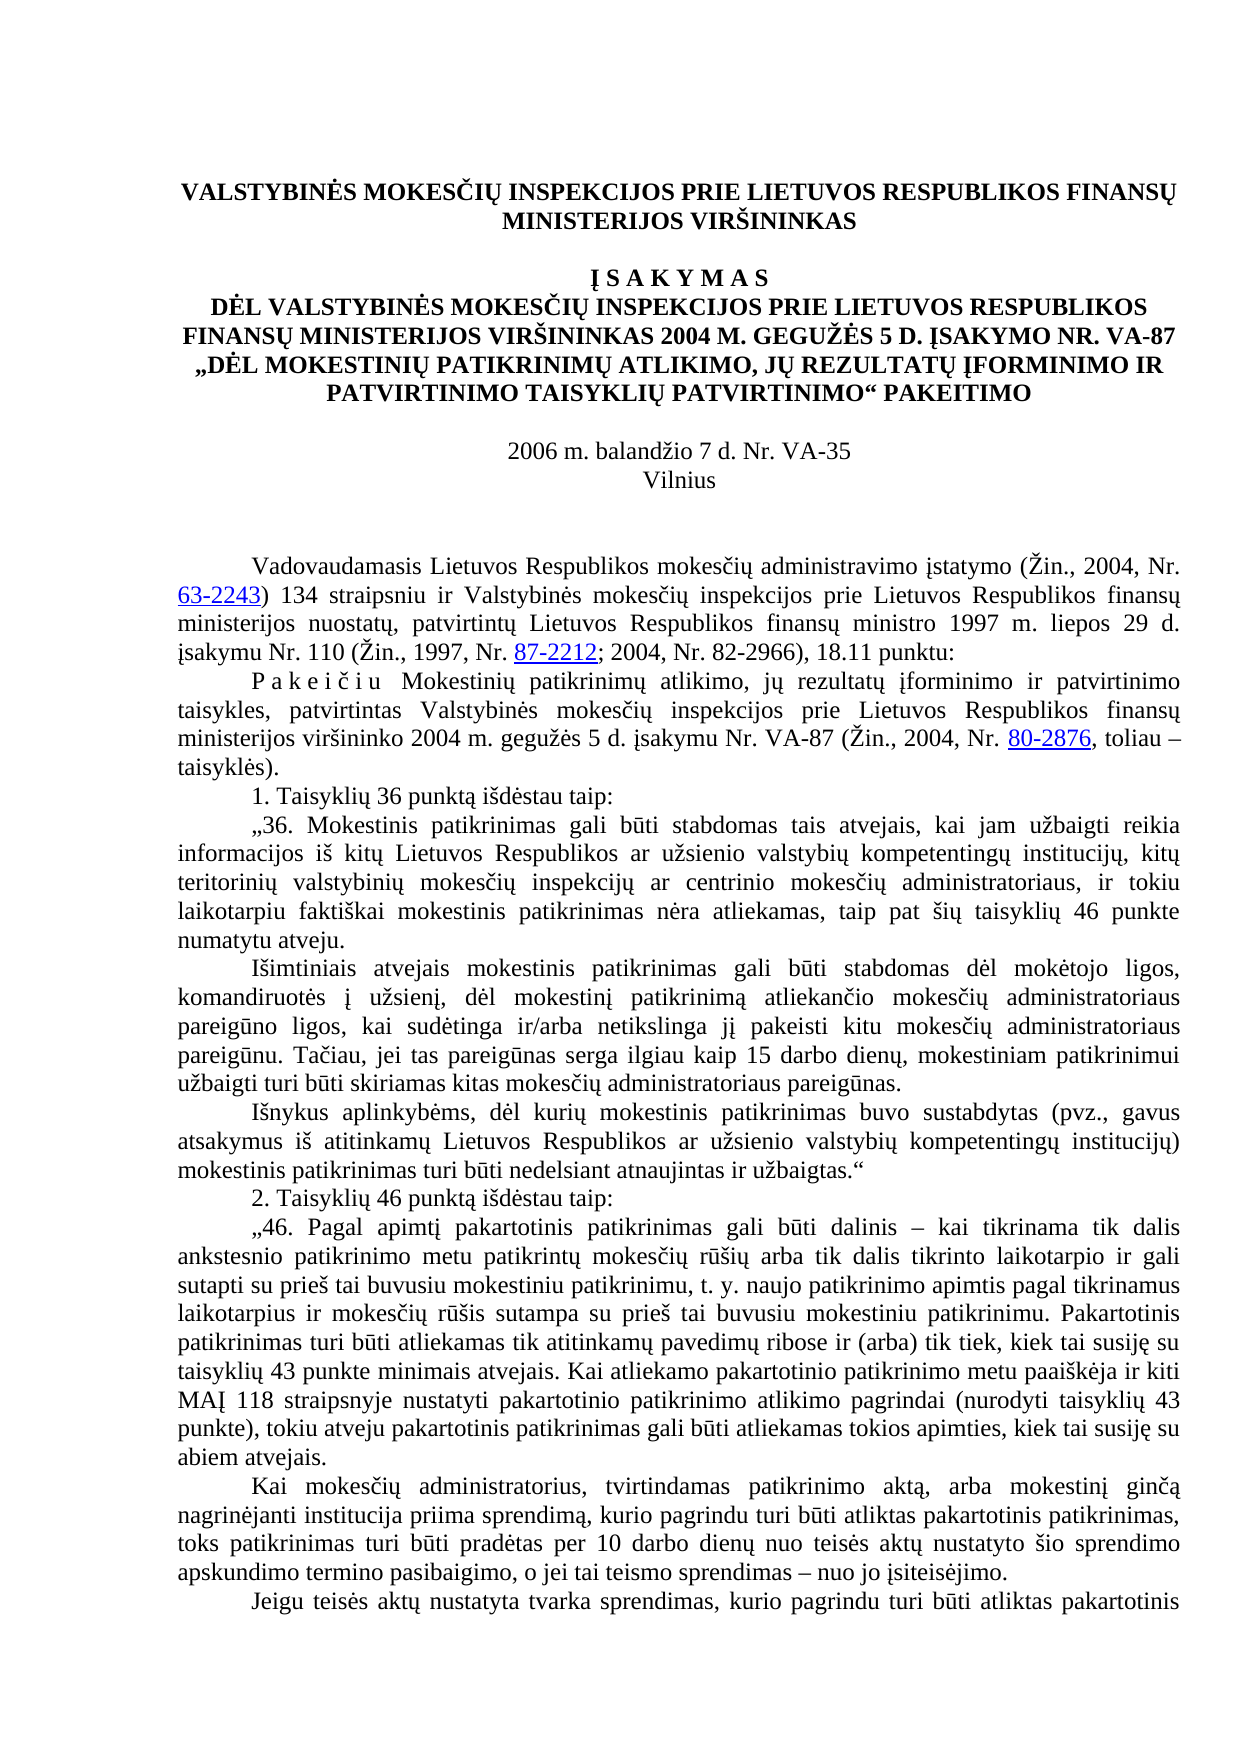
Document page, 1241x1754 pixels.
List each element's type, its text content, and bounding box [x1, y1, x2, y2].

text Vadovaudamasis Lietuvos Respublikos mokesčių administravimo įstatymo (Žin., 2004, Nr. 63-2243) 134 straipsniu ir Valstybinės mokesčių inspekcijos prie Lietuvos Respublikos finansų ministerijos nuostatų, patvirtintų Lietuvos Respublikos finansų ministro 1997 m. liepos 29 d. įsakymu Nr. 110 (Žin., 1997, Nr. 87-2212; 2004, Nr. 82-2966), 18.11 punktu: [177, 551, 1181, 666]
text 2. Taisyklių 46 punktą išdėstau taip: [177, 1183, 1181, 1212]
text Išimtiniais atvejais mokestinis patikrinimas gali būti stabdomas dėl mokėtojo ligos, komandiruotės į užsienį, dėl mokestinį patikrinimą atliekančio mokesčių administratoriaus pareigūno ligos, kai sudėtinga ir/arba netikslinga jį pakeisti kitu mokesčių administratoriaus pareigūnu. Tačiau, jei tas pareigūnas serga ilgiau kaip 15 darbo dienų, mokestiniam patikrinimui užbaigti turi būti skiriamas kitas mokesčių administratoriaus pareigūnas. [177, 953, 1181, 1097]
text Jeigu teisės aktų nustatyta tvarka sprendimas, kurio pagrindu turi būti atliktas pakartotinis [177, 1586, 1181, 1615]
text Kai mokesčių administratorius, tvirtindamas patikrinimo aktą, arba mokestinį ginčą nagrinėjanti institucija priima sprendimą, kurio pagrindu turi būti atliktas pakartotinis patikrinimas, toks patikrinimas turi būti pradėtas per 10 darbo dienų nuo teisės aktų nustatyto šio sprendimo apskundimo termino pasibaigimo, o jei tai teismo sprendimas – nuo jo įsiteisėjimo. [177, 1471, 1181, 1586]
text VALSTYBINĖS MOKESČIŲ INSPEKCIJOS PRIE LIETUVOS RESPUBLIKOS FINANSŲ MINISTERIJOS VIRŠININKAS [177, 177, 1181, 235]
text 1. Taisyklių 36 punktą išdėstau taip: [177, 781, 1181, 810]
text „36. Mokestinis patikrinimas gali būti stabdomas tais atvejais, kai jam užbaigti reikia informacijos iš kitų Lietuvos Respublikos ar užsienio valstybių kompetentingų institucijų, kitų teritorinių valstybinių mokesčių inspekcijų ar centrinio mokesčių administratoriaus, ir tokiu laikotarpiu faktiškai mokestinis patikrinimas nėra atliekamas, taip pat šių taisyklių 46 punkte numatytu atveju. [177, 810, 1181, 953]
text 2006 m. balandžio 7 d. Nr. VA-35 [177, 436, 1181, 465]
text Vilnius [177, 465, 1181, 493]
text Į S A K Y M A S [177, 263, 1181, 292]
text Išnykus aplinkybėms, dėl kurių mokestinis patikrinimas buvo sustabdytas (pvz., gavus atsakymus iš atitinkamų Lietuvos Respublikos ar užsienio valstybių kompetentingų institucijų) mokestinis patikrinimas turi būti nedelsiant atnaujintas ir užbaigtas.“ [177, 1097, 1181, 1183]
text Pakeičiu Mokestinių patikrinimų atlikimo, jų rezultatų įforminimo ir patvirtinimo taisykles, patvirtintas Valstybinės mokesčių inspekcijos prie Lietuvos Respublikos finansų ministerijos viršininko 2004 m. gegužės 5 d. įsakymu Nr. VA-87 (Žin., 2004, Nr. 80-2876, toliau – taisyklės). [177, 666, 1181, 781]
text DĖL VALSTYBINĖS MOKESČIŲ INSPEKCIJOS PRIE LIETUVOS RESPUBLIKOS FINANSŲ MINISTERIJOS VIRŠININKAS 2004 M. GEGUŽĖS 5 D. ĮSAKYMO NR. VA-87 „DĖL MOKESTINIŲ PATIKRINIMŲ ATLIKIMO, JŲ REZULTATŲ ĮFORMINIMO IR PATVIRTINIMO TAISYKLIŲ PATVIRTINIMO“ PAKEITIMO [177, 292, 1181, 407]
text „46. Pagal apimtį pakartotinis patikrinimas gali būti dalinis – kai tikrinama tik dalis ankstesnio patikrinimo metu patikrintų mokesčių rūšių arba tik dalis tikrinto laikotarpio ir gali sutapti su prieš tai buvusiu mokestiniu patikrinimu, t. y. naujo patikrinimo apimtis pagal tikrinamus laikotarpius ir mokesčių rūšis sutampa su prieš tai buvusiu mokestiniu patikrinimu. Pakartotinis patikrinimas turi būti atliekamas tik atitinkamų pavedimų ribose ir (arba) tik tiek, kiek tai susiję su taisyklių 43 punkte minimais atvejais. Kai atliekamo pakartotinio patikrinimo metu paaiškėja ir kiti MAĮ 118 straipsnyje nustatyti pakartotinio patikrinimo atlikimo pagrindai (nurodyti taisyklių 43 punkte), tokiu atveju pakartotinis patikrinimas gali būti atliekamas tokios apimties, kiek tai susiję su abiem atvejais. [177, 1212, 1181, 1471]
